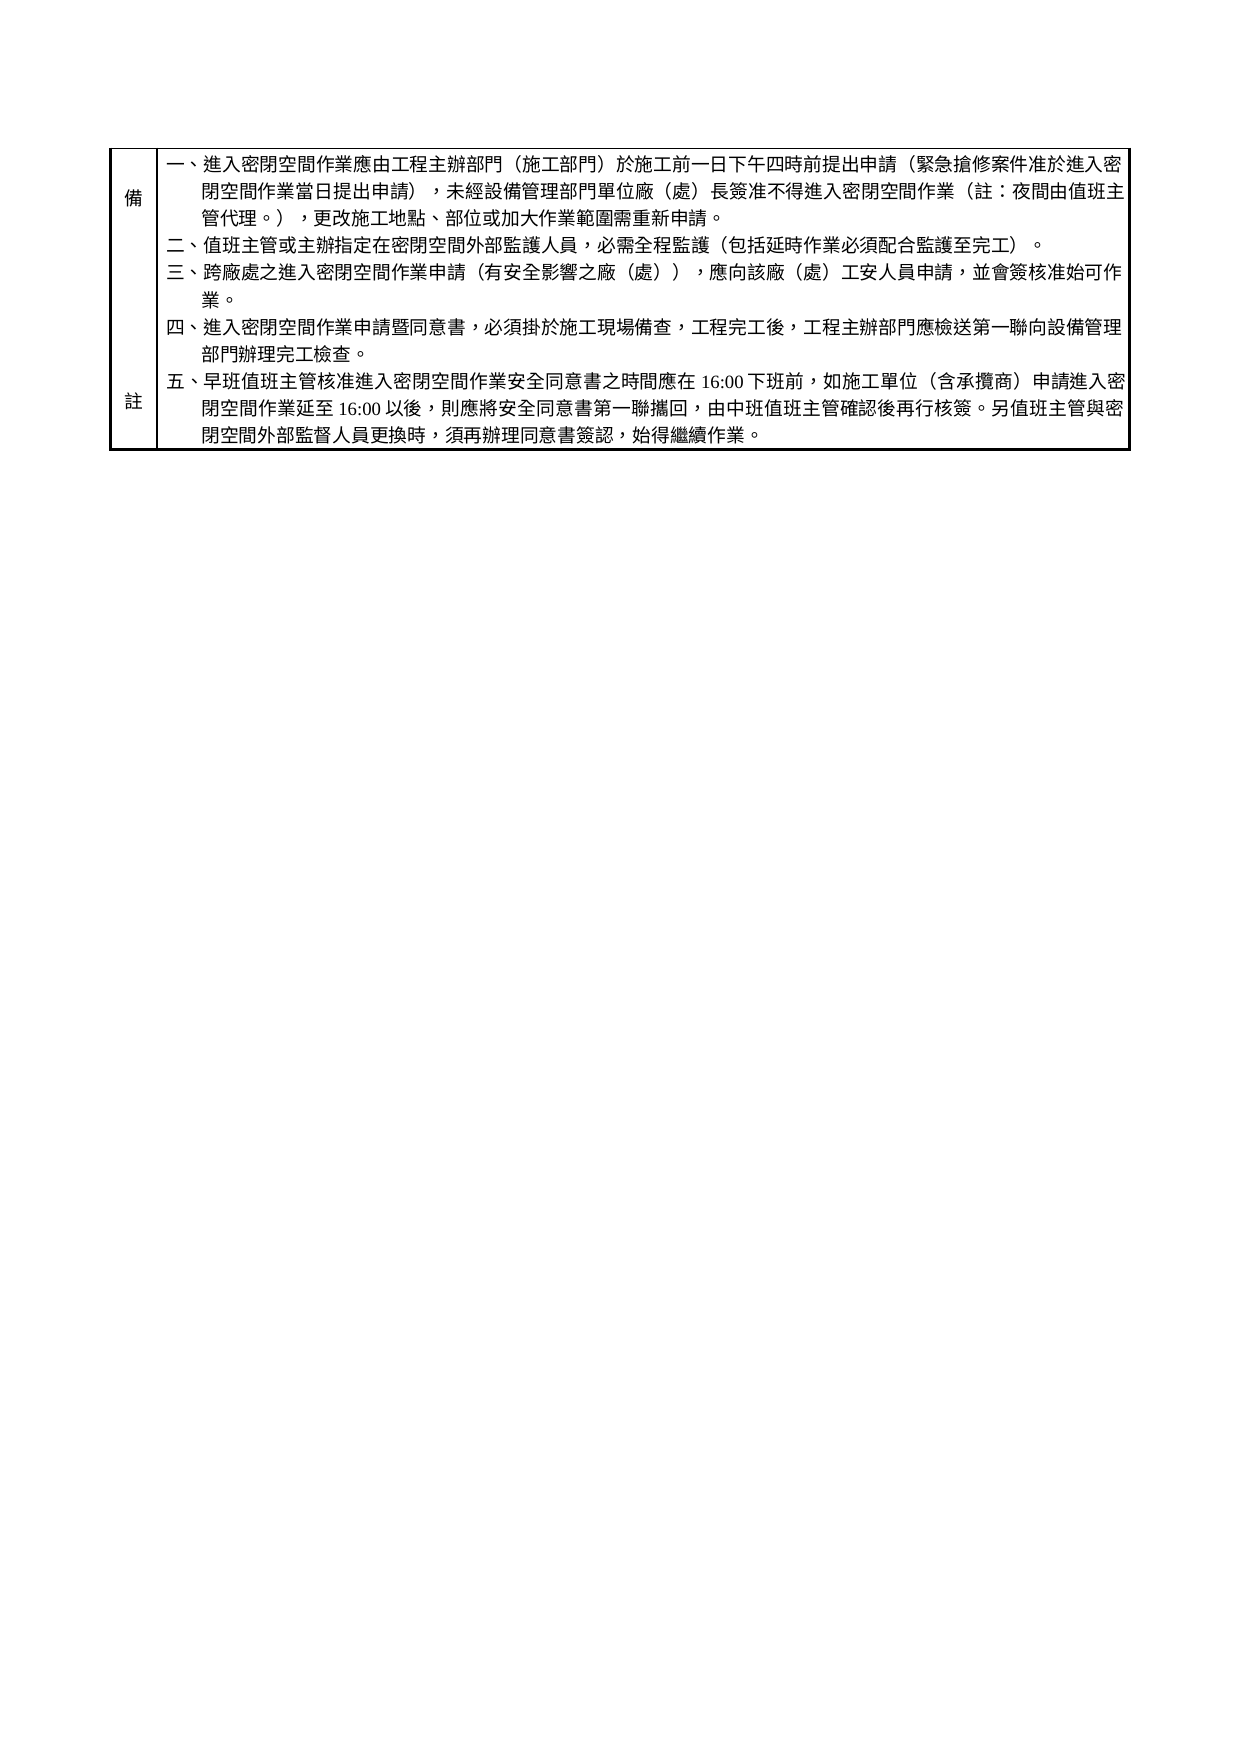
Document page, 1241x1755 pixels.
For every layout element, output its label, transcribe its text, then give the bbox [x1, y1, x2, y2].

table_cell 備 註 [112, 149, 156, 448]
table_cell 一、進入密閉空間作業應由工程主辦部門（施工部門）於施工前一日下午四時前提出申請（緊急搶修案件准於進入密閉空間作業當日提出申請），未經設備管理部門單位廠（處）長簽准不得進入密閉空間作業（註：夜間由值班主管代理。），更改施工地點、部位或加大作業範圍需重新申請。 二、值班主管或主辦指定在密閉空間外部監護人員，必需全程監護（包括延時作業必須配合監護至完工）。 三、跨廠處之進入密閉空間作業申請（有安全影響之廠（處）），應向該廠（處）工安人員申請，並會簽核准始可作業。 四、進入密閉空間作業申請暨同意書，必須掛於施工現場備查，工程完工後，工程主辦部門應檢送第一聯向設備管理部門辦理完工檢查。 五、早班值班主管核准進入密閉空間作業安全同意書之時間應在16:00下班前，如施工單位（含承攬商）申請進入密閉空間作業延至16:00以後，則應將安全同意書第一聯攜回，由中班值班主管確認後再行核簽。另值班主管與密閉空間外部監督人員更換時，須再辦理同意書簽認，始得繼續作業。 [158, 149, 1128, 448]
